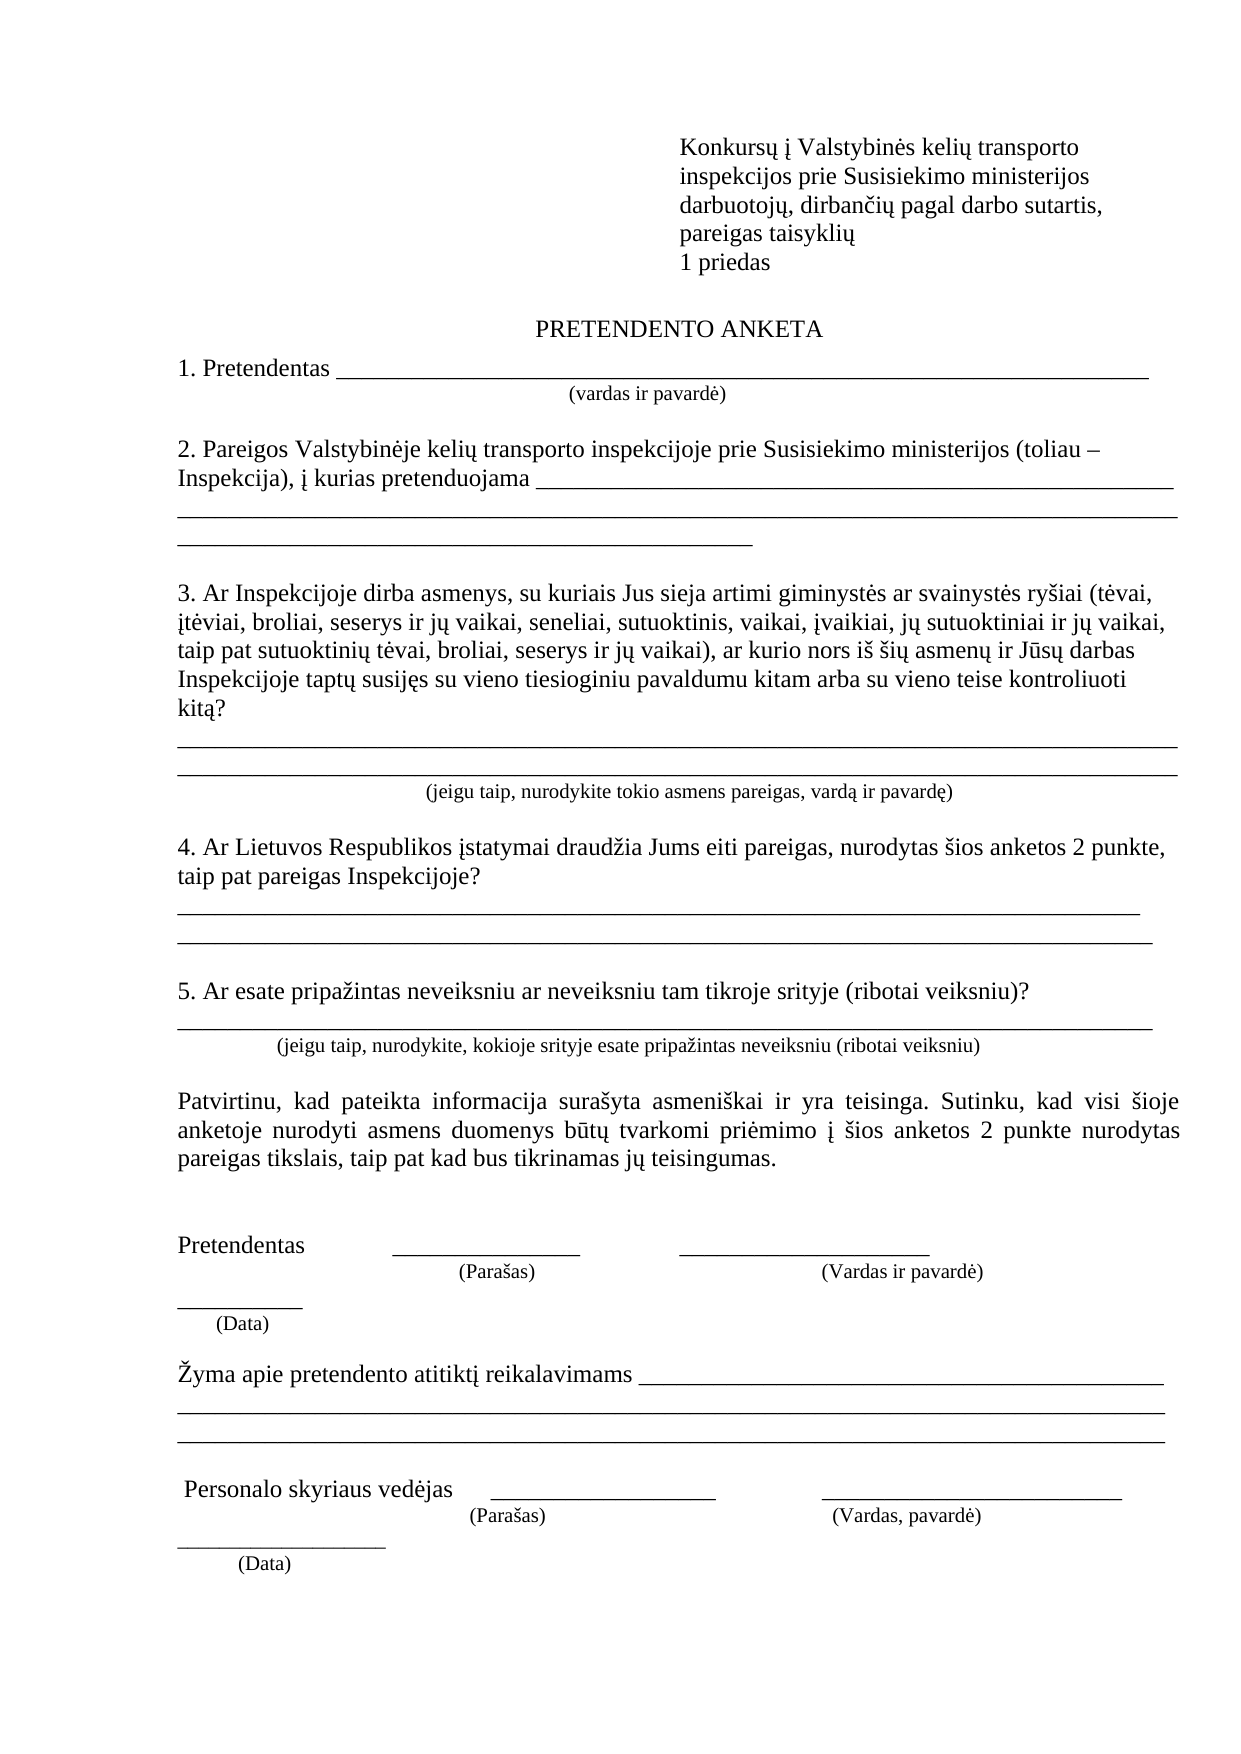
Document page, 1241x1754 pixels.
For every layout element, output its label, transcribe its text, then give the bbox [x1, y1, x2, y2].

text pareigas taisyklių [579, 218, 1181, 247]
text ________________________________________________________________________________ [177, 750, 1181, 779]
text ______________________________________________________________________________ [177, 1004, 1181, 1033]
text (vardas ir pavardė) [312, 381, 1181, 405]
text 1. Pretendentas _________________________________________________________________ [177, 353, 1181, 381]
text Inspekcija), į kurias pretenduojama ___________________________________________________ [177, 463, 1181, 492]
text Patvirtinu, kad pateikta informacija surašyta asmeniškai ir yra teisinga. Sutinku, kad visi šioje anketoje nurodyti asmens duomenys būtų tvarkomi priėmimo į šios anketos 2 punkte nurodytas pareigas tikslais, taip pat kad bus tikrinamas jų teisingumas. [177, 1086, 1181, 1172]
text PRETENDENTO ANKETA [177, 314, 1181, 343]
text (jeigu taip, nurodykite, kokioje srityje esate pripažintas neveiksniu (ribotai veiksniu) [177, 1033, 1181, 1057]
text 2. Pareigos Valstybinėje kelių transporto inspekcijoje prie Susisiekimo ministerijos (toliau – [177, 434, 1181, 463]
text _______________________________________________________________________________ [177, 1388, 1181, 1417]
text (jeigu taip, nurodykite tokio asmens pareigas, vardą ir pavardę) [177, 779, 1181, 803]
text (Data) [177, 1551, 1181, 1575]
text 3. Ar Inspekcijoje dirba asmenys, su kuriais Jus sieja artimi giminystės ar svainystės ryšiai (tėvai, įtėviai, broliai, seserys ir jų vaikai, seneliai, sutuoktinis, vaikai, įvaikiai, jų sutuoktiniai ir jų vaikai, taip pat sutuoktinių tėvai, broliai, seserys ir jų vaikai), ar kurio nors iš šių asmenų ir Jūsų darbas Inspekcijoje taptų susijęs su vieno tiesioginiu pavaldumu kitam arba su vieno teise kontroliuoti kitą? [177, 578, 1181, 722]
text inspekcijos prie Susisiekimo ministerijos [679, 161, 1181, 190]
text 5. Ar esate pripažintas neveiksniu ar neveiksniu tam tikroje srityje (ribotai veiksniu)? [177, 976, 1181, 1004]
text darbuotojų, dirbančių pagal darbo sutartis, [579, 190, 1181, 218]
text Personalo skyriaus vedėjas __________________ ________________________ [177, 1474, 1181, 1503]
text Žyma apie pretendento atitiktį reikalavimams __________________________________________ [177, 1359, 1181, 1388]
text ______________________________________________________________________________ [177, 918, 1181, 947]
text ________________________________________________________________________________ [177, 722, 1181, 750]
text ______________________________________________ [177, 520, 1181, 549]
text (Parašas) (Vardas, pavardė) [177, 1503, 1181, 1527]
text 4. Ar Lietuvos Respublikos įstatymai draudžia Jums eiti pareigas, nurodytas šios anketos 2 punkte, taip pat pareigas Inspekcijoje? _____________________________________________________________________________ [177, 832, 1181, 918]
text (Data) [177, 1311, 1181, 1335]
text 1 priedas [579, 247, 1181, 276]
text _______________________________________________________________________________ [177, 1417, 1181, 1446]
text Konkursų į Valstybinės kelių transporto [679, 132, 1181, 161]
text __________ [177, 1283, 1181, 1311]
text ____________________ [177, 1527, 1181, 1551]
text Pretendentas _______________ ____________________ [177, 1230, 1181, 1258]
text (Parašas) (Vardas ir pavardė) [177, 1258, 1181, 1283]
text ________________________________________________________________________________ [177, 492, 1181, 520]
